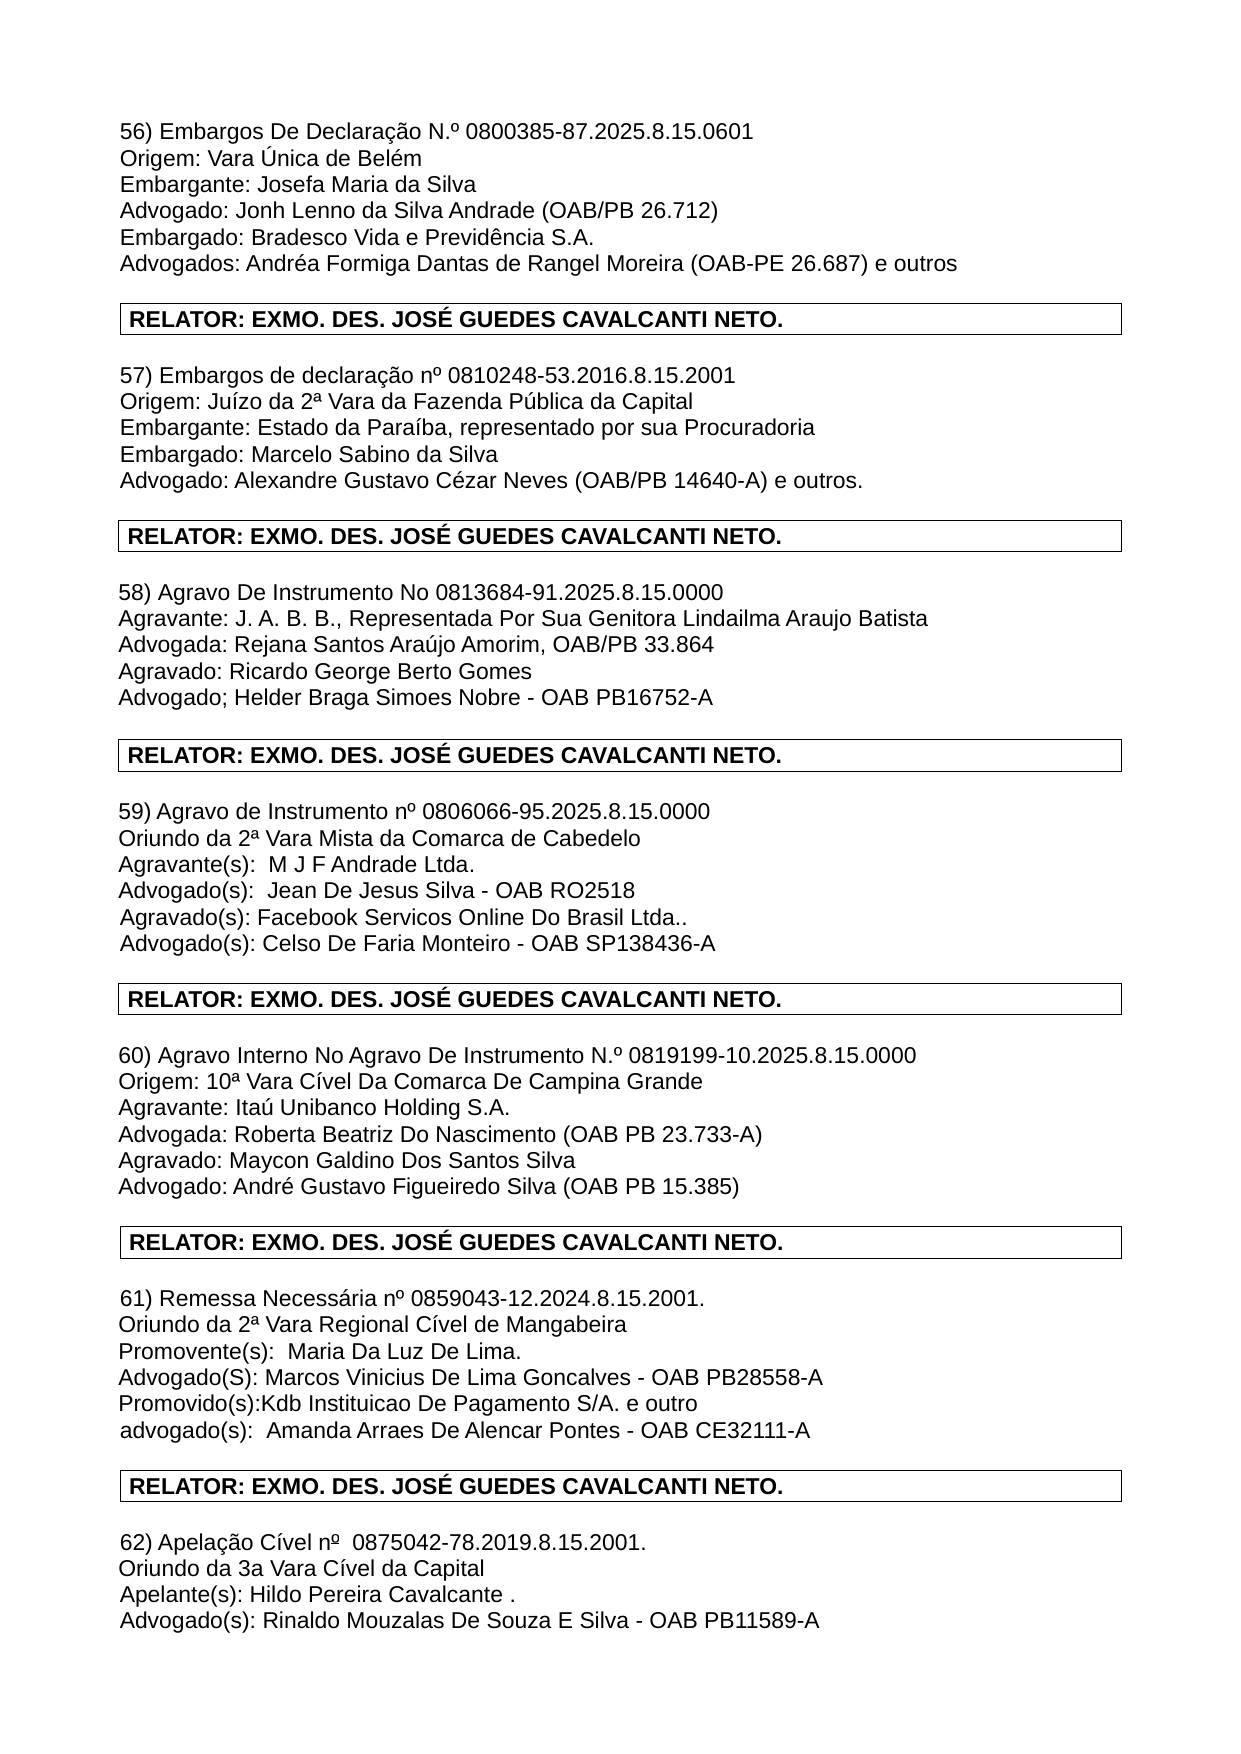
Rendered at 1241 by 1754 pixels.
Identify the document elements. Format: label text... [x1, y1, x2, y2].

text 57) Embargos de declaração nº 0810248-53.2016.8.15.2001 [119, 362, 1122, 388]
text Embargante: Josefa Maria da Silva [119, 171, 1122, 197]
text RELATOR: EXMO. DES. JOSÉ GUEDES CAVALCANTI NETO. [121, 1227, 1121, 1258]
text 60) Agravo Interno No Agravo De Instrumento N.º 0819199-10.2025.8.15.0000 [118, 1042, 1122, 1068]
text 61) Remessa Necessária nº 0859043-12.2024.8.15.2001. [119, 1285, 1122, 1311]
text advogado(s): Amanda Arraes De Alencar Pontes - OAB CE32111-A [119, 1417, 1122, 1443]
text Embargado: Marcelo Sabino da Silva [119, 441, 1122, 467]
text Advogado(S): Marcos Vinicius De Lima Goncalves - OAB PB28558-A [118, 1364, 1122, 1390]
text Agravado: Ricardo George Berto Gomes [118, 658, 1122, 684]
text Advogado; Helder Braga Simoes Nobre - OAB PB16752-A [118, 684, 1122, 710]
text 58) Agravo De Instrumento No 0813684-91.2025.8.15.0000 [118, 579, 1122, 605]
text Advogado: André Gustavo Figueiredo Silva (OAB PB 15.385) [118, 1173, 1122, 1200]
text Oriundo da 2ª Vara Mista da Comarca de Cabedelo [118, 824, 1122, 851]
text Origem: Vara Única de Belém [119, 144, 1122, 171]
text Oriundo da 3a Vara Cível da Capital [118, 1555, 1122, 1581]
text Promovido(s):Kdb Instituicao De Pagamento S/A. e outro [118, 1390, 1122, 1417]
text Agravado: Maycon Galdino Dos Santos Silva [118, 1147, 1122, 1173]
text Advogada: Rejana Santos Araújo Amorim, OAB/PB 33.864 [118, 631, 1122, 658]
text Oriundo da 2ª Vara Regional Cível de Mangabeira [118, 1311, 1122, 1338]
text Promovente(s): Maria Da Luz De Lima. [118, 1338, 1122, 1364]
text Agravante: Itaú Unibanco Holding S.A. [118, 1094, 1122, 1121]
text 56) Embargos De Declaração N.º 0800385-87.2025.8.15.0601 [119, 118, 1122, 144]
text Origem: Juízo da 2ª Vara da Fazenda Pública da Capital [119, 388, 1122, 414]
text Advogado: Jonh Lenno da Silva Andrade (OAB/PB 26.712) [119, 197, 1122, 223]
text Advogado(s): Jean De Jesus Silva - OAB RO2518 [118, 877, 1122, 903]
text Origem: 10ª Vara Cível Da Comarca De Campina Grande [118, 1068, 1122, 1094]
text Advogada: Roberta Beatriz Do Nascimento (OAB PB 23.733-A) [118, 1121, 1122, 1147]
text RELATOR: EXMO. DES. JOSÉ GUEDES CAVALCANTI NETO. [119, 521, 1121, 551]
text Agravante(s): M J F Andrade Ltda. [118, 851, 1122, 877]
text Advogado(s): Rinaldo Mouzalas De Souza E Silva - OAB PB11589-A [119, 1607, 1122, 1634]
text RELATOR: EXMO. DES. JOSÉ GUEDES CAVALCANTI NETO. [121, 1471, 1121, 1501]
text RELATOR: EXMO. DES. JOSÉ GUEDES CAVALCANTI NETO. [119, 740, 1121, 771]
text Agravado(s): Facebook Servicos Online Do Brasil Ltda.. [119, 903, 1122, 930]
text Agravante: J. A. B. B., Representada Por Sua Genitora Lindailma Araujo Batista [118, 605, 1122, 631]
text Advogado: Alexandre Gustavo Cézar Neves (OAB/PB 14640-A) e outros. [119, 467, 1122, 493]
text Advogados: Andréa Formiga Dantas de Rangel Moreira (OAB-PE 26.687) e outros [119, 250, 1122, 276]
text RELATOR: EXMO. DES. JOSÉ GUEDES CAVALCANTI NETO. [119, 984, 1121, 1014]
text 62) Apelação Cível nº 0875042-78.2019.8.15.2001. [119, 1528, 1122, 1555]
text RELATOR: EXMO. DES. JOSÉ GUEDES CAVALCANTI NETO. [121, 304, 1121, 334]
text Advogado(s): Celso De Faria Monteiro - OAB SP138436-A [119, 930, 1122, 956]
text Embargado: Bradesco Vida e Previdência S.A. [119, 223, 1122, 250]
text 59) Agravo de Instrumento nº 0806066-95.2025.8.15.0000 [118, 798, 1122, 824]
text Apelante(s): Hildo Pereira Cavalcante . [119, 1581, 1122, 1607]
text Embargante: Estado da Paraíba, representado por sua Procuradoria [119, 414, 1122, 441]
